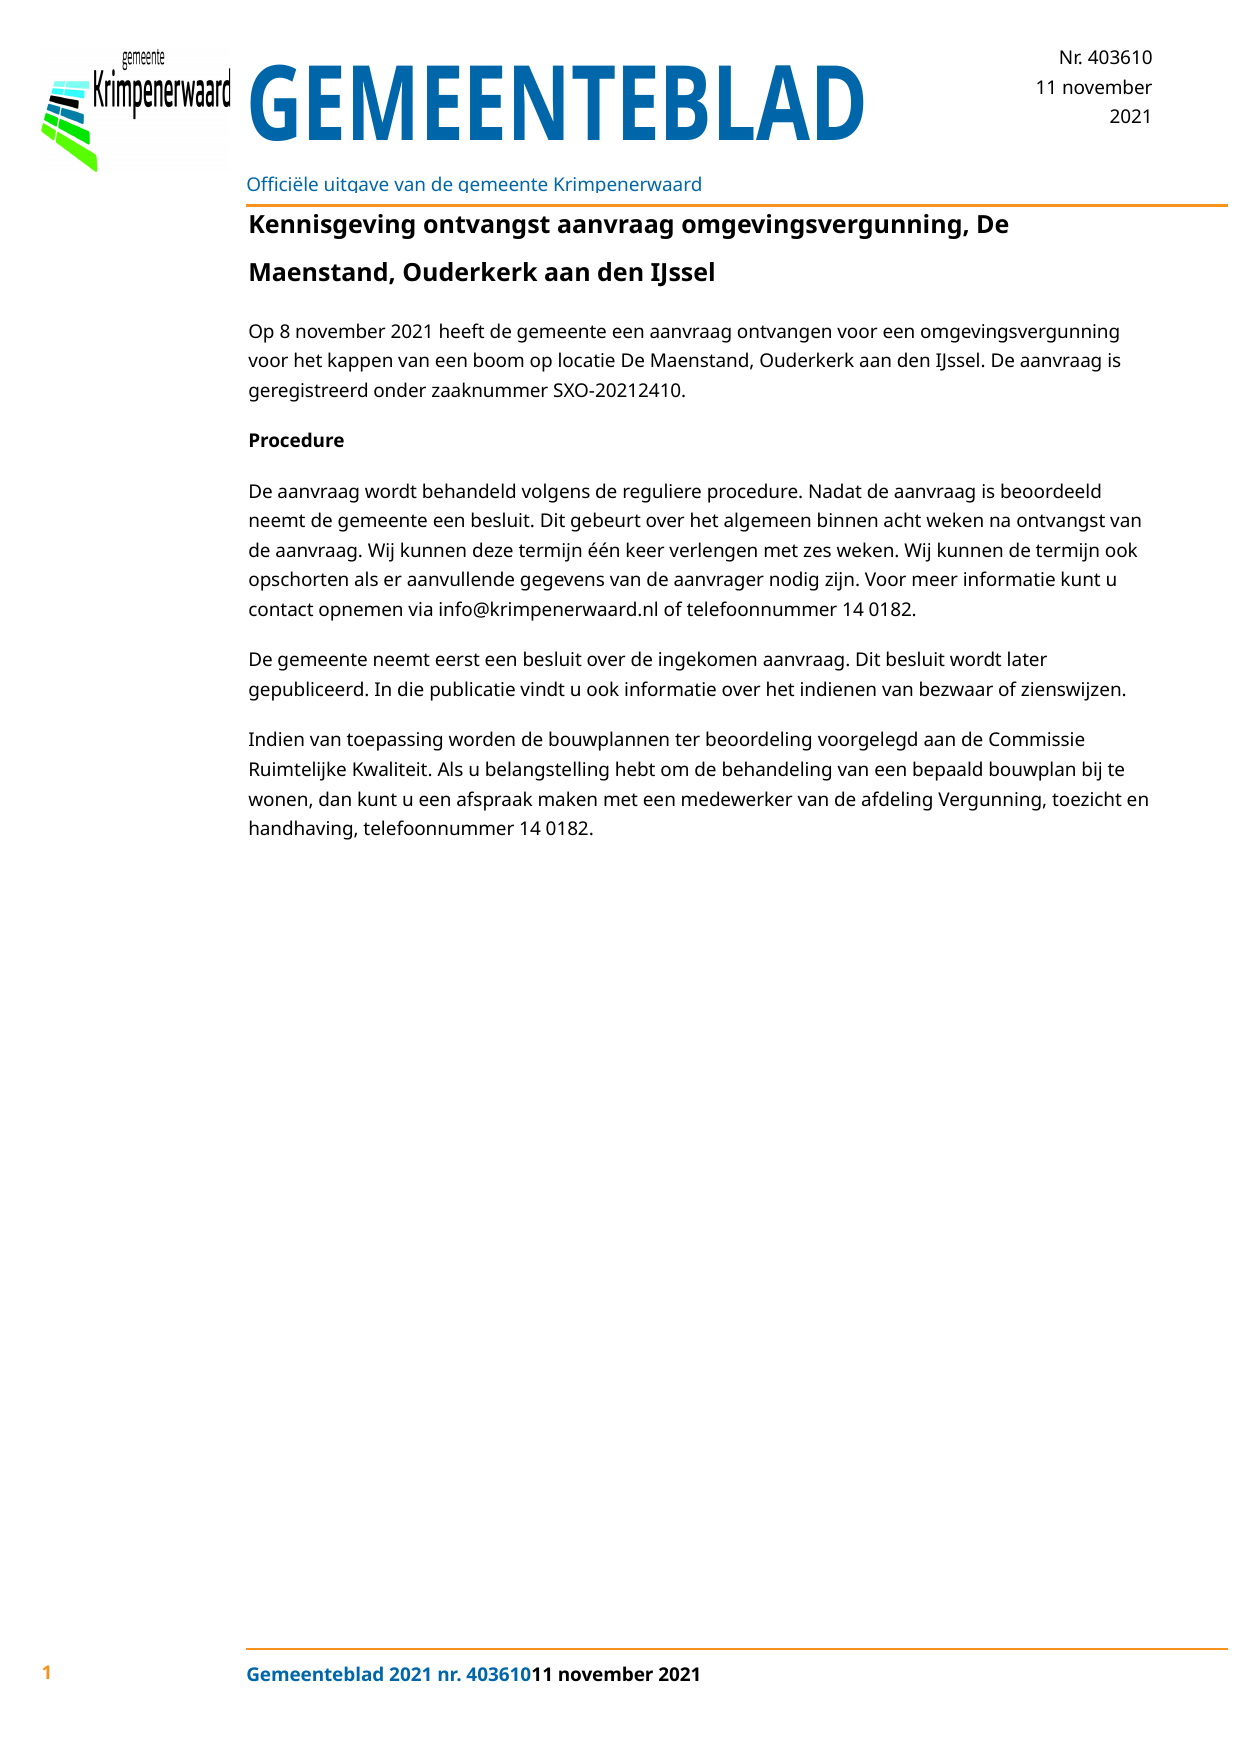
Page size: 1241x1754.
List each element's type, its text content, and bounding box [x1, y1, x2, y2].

text Kennisgeving ontvangst aanvraag omgevingsvergunning, De Maenstand, Ouderkerk aan den IJssel [248, 207, 1152, 288]
text Procedure [248, 427, 1152, 453]
text Indien van toepassing worden de bouwplannen ter beoordeling voorgelegd aan de Commissie Ruimtelijke Kwaliteit. Als u belangstelling hebt om de behandeling van een bepaald bouwplan bij te wonen, dan kunt u een afspraak maken met een medewerker van de afdeling Vergunning, toezicht en handhaving, telefoonnummer 14 0182. [248, 727, 1152, 841]
picture [41, 47, 231, 172]
text Op 8 november 2021 heeft de gemeente een aanvraag ontvangen voor een omgevingsvergunning voor het kappen van een boom op locatie De Maenstand, Ouderkerk aan den IJssel. De aanvraag is geregistreerd onder zaaknummer SXO-20212410. [248, 318, 1152, 403]
text De gemeente neemt eerst een besluit over de ingekomen aanvraag. Dit besluit wordt later gepubliceerd. In die publicatie vindt u ook informatie over het indienen van bezwaar of zienswijzen. [248, 647, 1152, 702]
text De aanvraag wordt behandeld volgens de reguliere procedure. Nadat de aanvraag is beoordeeld neemt de gemeente een besluit. Dit gebeurt over het algemeen binnen acht weken na ontvangst van de aanvraag. Wij kunnen deze termijn één keer verlengen met zes weken. Wij kunnen de termijn ook opschorten als er aanvullende gegevens van de aanvrager nodig zijn. Voor meer informatie kunt u contact opnemen via info@krimpenerwaard.nl of telefoonnummer 14 0182. [248, 478, 1152, 622]
